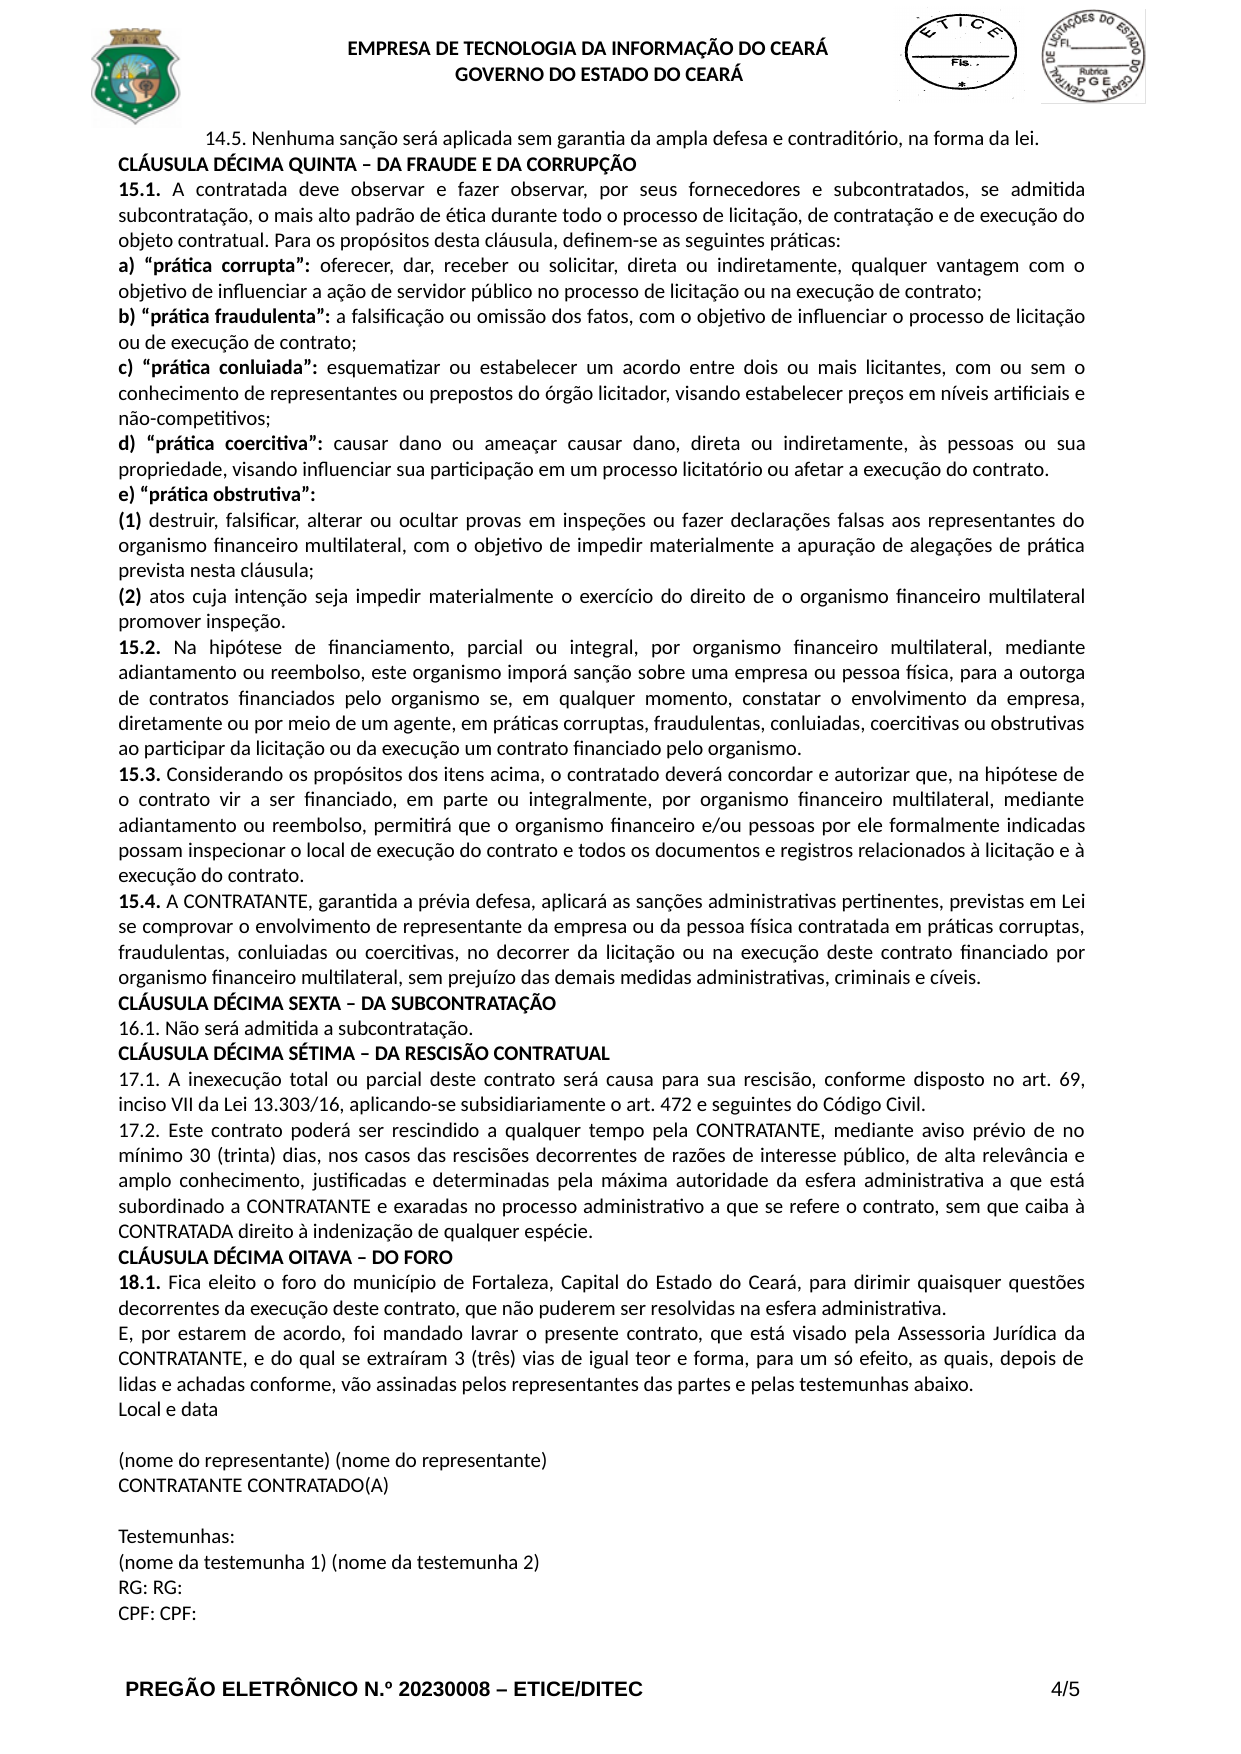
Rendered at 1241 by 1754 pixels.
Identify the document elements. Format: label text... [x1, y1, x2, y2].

text CLÁUSULA DÉCIMA QUINTA – DA FRAUDE E DA CORRUPÇÃO [118, 151, 1087, 176]
text (1) destruir, falsificar, alterar ou ocultar provas em inspeções ou fazer declarações falsas aos representantes do organismo financeiro multilateral, com o objetivo de impedir materialmente a apuração de alegações de prática prevista nesta cláusula; [118, 507, 1087, 583]
text Local e data [118, 1396, 1087, 1422]
text Testemunhas: [118, 1523, 1087, 1549]
text 17.1. A inexecução total ou parcial deste contrato será causa para sua rescisão, conforme disposto no art. 69, inciso VII da Lei 13.303/16, aplicando-se subsidiariamente o art. 472 e seguintes do Código Civil. [118, 1066, 1087, 1117]
text CLÁUSULA DÉCIMA SÉTIMA – DA RESCISÃO CONTRATUAL [118, 1041, 1087, 1066]
text a) “prática corrupta”: oferecer, dar, receber ou solicitar, direta ou indiretamente, qualquer vantagem com o objetivo de influenciar a ação de servidor público no processo de licitação ou na execução de contrato; [118, 253, 1087, 303]
text E, por estarem de acordo, foi mandado lavrar o presente contrato, que está visado pela Assessoria Jurídica da CONTRATANTE, e do qual se extraíram 3 (três) vias de igual teor e forma, para um só efeito, as quais, depois de lidas e achadas conforme, vão assinadas pelos representantes das partes e pelas testemunhas abaixo. [118, 1320, 1087, 1396]
text e) “prática obstrutiva”: [118, 481, 1087, 507]
text c) “prática conluiada”: esquematizar ou estabelecer um acordo entre dois ou mais licitantes, com ou sem o conhecimento de representantes ou prepostos do órgão licitador, visando estabelecer preços em níveis artificiais e não-competitivos; [118, 354, 1087, 431]
text (2) atos cuja intenção seja impedir materialmente o exercício do direito de o organismo financeiro multilateral promover inspeção. [118, 583, 1087, 634]
text 15.1. A contratada deve observar e fazer observar, por seus fornecedores e subcontratados, se admitida subcontratação, o mais alto padrão de ética durante todo o processo de licitação, de contratação e de execução do objeto contratual. Para os propósitos desta cláusula, definem-se as seguintes práticas: [118, 176, 1087, 253]
text (nome da testemunha 1) (nome da testemunha 2) [118, 1549, 1087, 1574]
text 14.5. Nenhuma sanção será aplicada sem garantia da ampla defesa e contraditório, na forma da lei. [118, 126, 1087, 151]
text 17.2. Este contrato poderá ser rescindido a qualquer tempo pela CONTRATANTE, mediante aviso prévio de no mínimo 30 (trinta) dias, nos casos das rescisões decorrentes de razões de interesse público, de alta relevância e amplo conhecimento, justificadas e determinadas pela máxima autoridade da esfera administrativa a que está subordinado a CONTRATANTE e exaradas no processo administrativo a que se refere o contrato, sem que caiba à CONTRATADA direito à indenização de qualquer espécie. [118, 1117, 1087, 1244]
picture [1041, 9, 1147, 105]
text CPF: CPF: [118, 1600, 1087, 1625]
text 18.1. Fica eleito o foro do município de Fortaleza, Capital do Estado do Ceará, para dirimir quaisquer questões decorrentes da execução deste contrato, que não puderem ser resolvidas na esfera administrativa. [118, 1269, 1087, 1320]
text (nome do representante) (nome do representante) [118, 1447, 1087, 1473]
text CLÁUSULA DÉCIMA SEXTA – DA SUBCONTRATAÇÃO [118, 990, 1087, 1015]
text 15.2. Na hipótese de financiamento, parcial ou integral, por organismo financeiro multilateral, mediante adiantamento ou reembolso, este organismo imporá sanção sobre uma empresa ou pessoa física, para a outorga de contratos financiados pelo organismo se, em qualquer momento, constatar o envolvimento da empresa, diretamente ou por meio de um agente, em práticas corruptas, fraudulentas, conluiadas, coercitivas ou obstrutivas ao participar da licitação ou da execução um contrato financiado pelo organismo. [118, 634, 1087, 761]
text RG: RG: [118, 1574, 1087, 1600]
text b) “prática fraudulenta”: a falsificação ou omissão dos fatos, com o objetivo de influenciar o processo de licitação ou de execução de contrato; [118, 303, 1087, 354]
text CONTRATANTE CONTRATADO(A) [118, 1473, 1087, 1498]
text CLÁUSULA DÉCIMA OITAVA – DO FORO [118, 1244, 1087, 1269]
text d) “prática coercitiva”: causar dano ou ameaçar causar dano, direta ou indiretamente, às pessoas ou sua propriedade, visando influenciar sua participação em um processo licitatório ou afetar a execução do contrato. [118, 431, 1087, 481]
text 15.3. Considerando os propósitos dos itens acima, o contratado deverá concordar e autorizar que, na hipótese de o contrato vir a ser financiado, em parte ou integralmente, por organismo financeiro multilateral, mediante adiantamento ou reembolso, permitirá que o organismo financeiro e/ou pessoas por ele formalmente indicadas possam inspecionar o local de execução do contrato e todos os documentos e registros relacionados à licitação e à execução do contrato. [118, 761, 1087, 888]
text 15.4. A CONTRATANTE, garantida a prévia defesa, aplicará as sanções administrativas pertinentes, previstas em Lei se comprovar o envolvimento de representante da empresa ou da pessoa física contratada em práticas corruptas, fraudulentas, conluiadas ou coercitivas, no decorrer da licitação ou na execução deste contrato financiado por organismo financeiro multilateral, sem prejuízo das demais medidas administrativas, criminais e cíveis. [118, 888, 1087, 990]
text 16.1. Não será admitida a subcontratação. [118, 1015, 1087, 1041]
